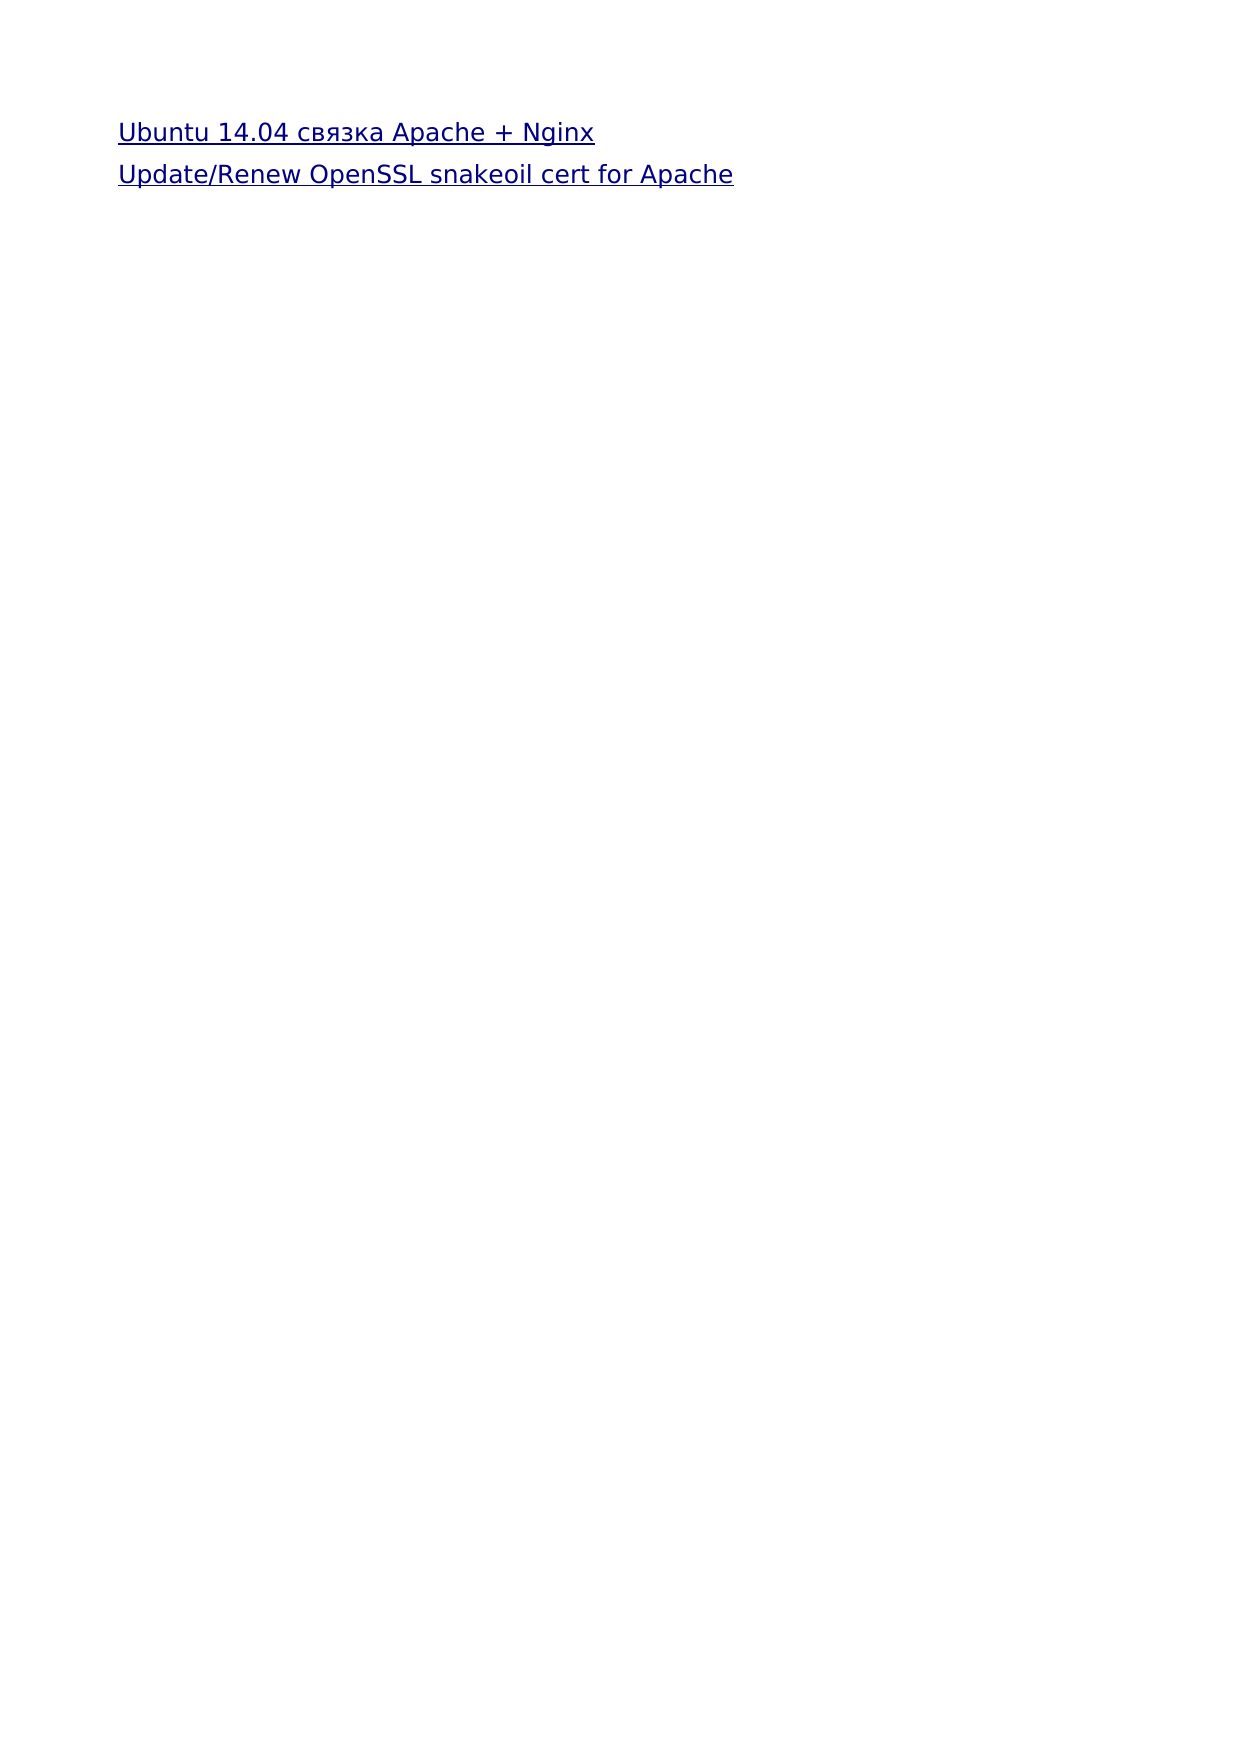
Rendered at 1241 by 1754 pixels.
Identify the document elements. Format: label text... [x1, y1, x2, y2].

text Ubuntu 14.04 связка Apache + Nginx [118, 118, 1122, 147]
text Update/Renew OpenSSL snakeoil cert for Apache [118, 160, 1122, 189]
